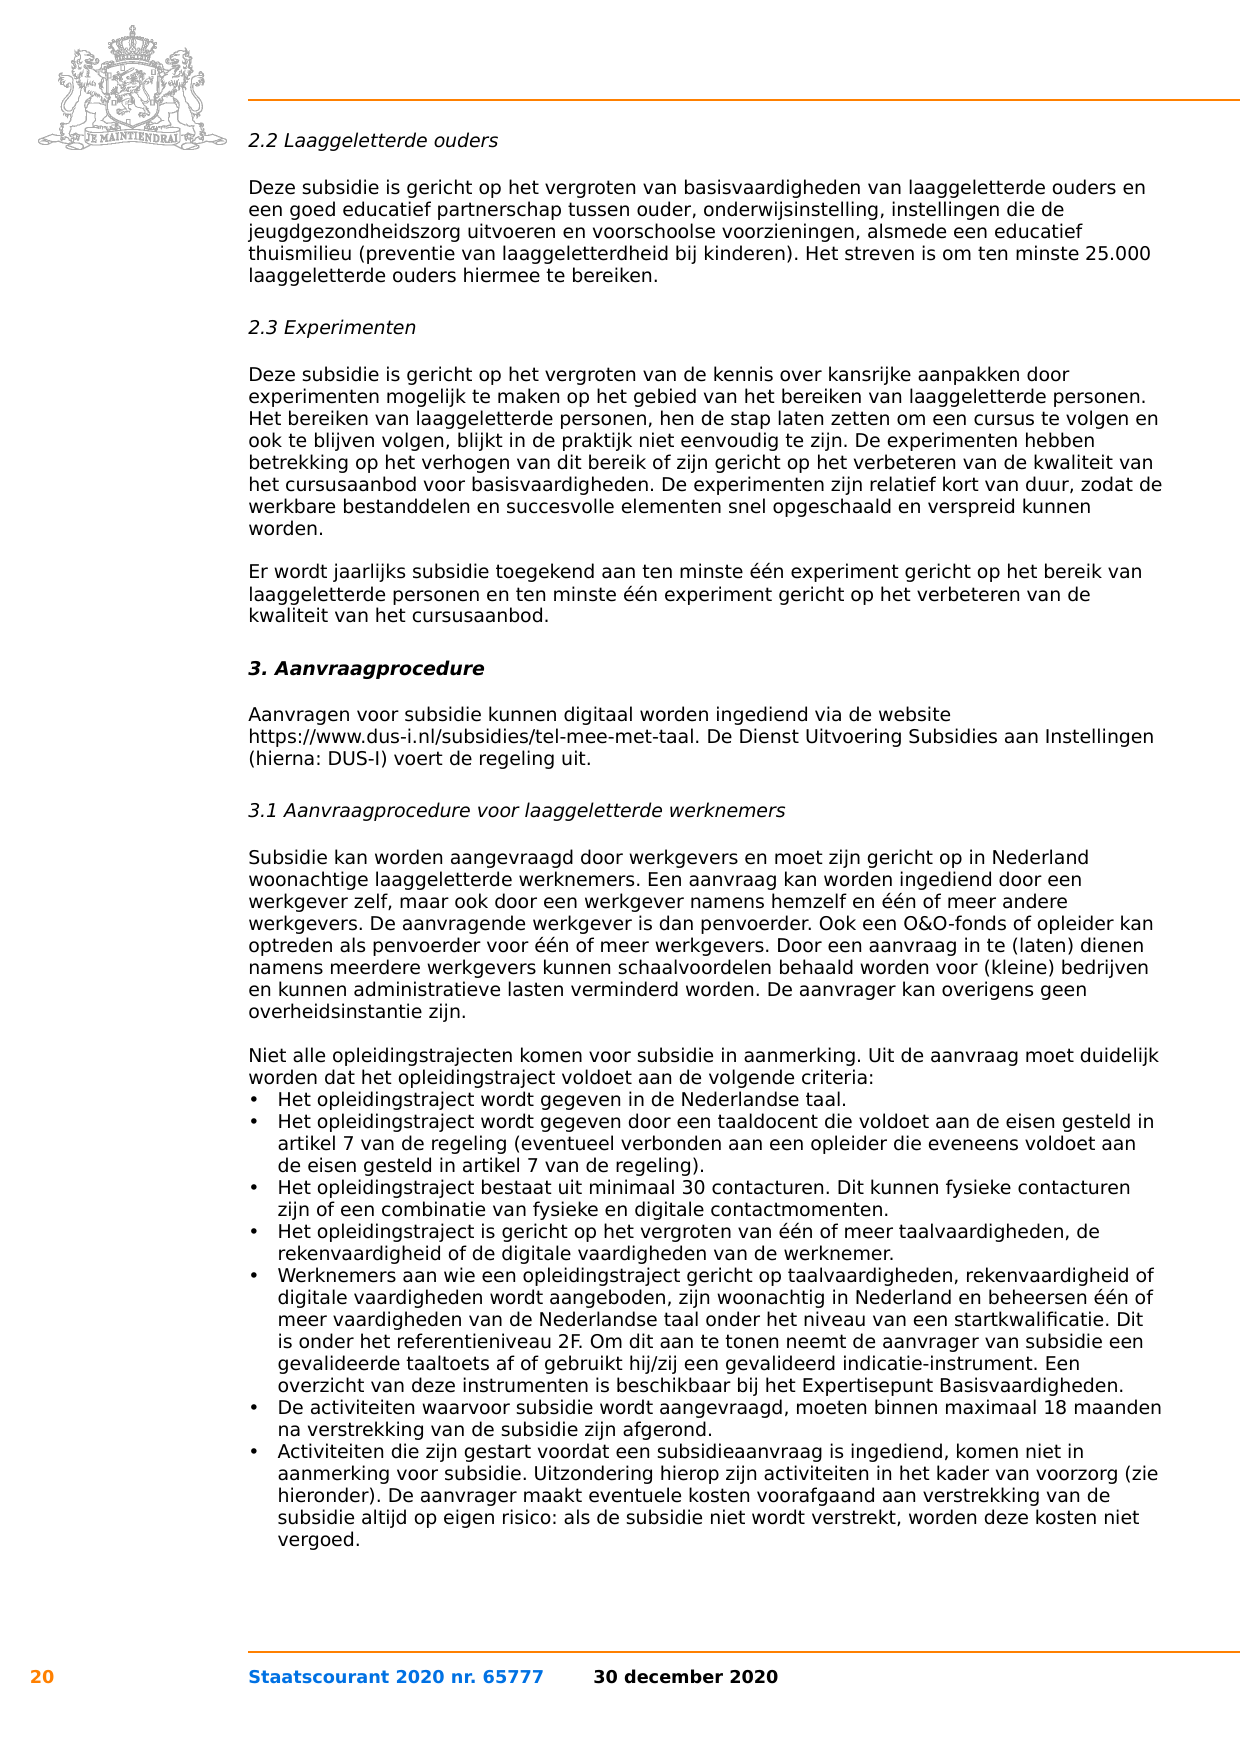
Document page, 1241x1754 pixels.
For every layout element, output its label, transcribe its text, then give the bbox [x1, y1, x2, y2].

text Deze subsidie is gericht op het vergroten van de kennis over kansrijke aanpakken door experimenten mogelijk te maken op het gebied van het bereiken van laaggeletterde personen. Het bereiken van laaggeletterde personen, hen de stap laten zetten om een cursus te volgen en ook te blijven volgen, blijkt in de praktijk niet eenvoudig te zijn. De experimenten hebben betrekking op het verhogen van dit bereik of zijn gericht op het verbeteren van de kwaliteit van het cursusaanbod voor basisvaardigheden. De experimenten zijn relatief kort van duur, zodat de werkbare bestanddelen en succesvolle elementen snel opgeschaald en verspreid kunnen worden. [248, 364, 1163, 539]
text Deze subsidie is gericht op het vergroten van basisvaardigheden van laaggeletterde ouders en een goed educatief partnerschap tussen ouder, onderwijsinstelling, instellingen die de jeugdgezondheidszorg uitvoeren en voorschoolse voorzieningen, alsmede een educatief thuismilieu (preventie van laaggeletterdheid bij kinderen). Het streven is om ten minste 25.000 laaggeletterde ouders hiermee te bereiken. [248, 177, 1163, 287]
text Subsidie kan worden aangevraagd door werkgevers en moet zijn gericht op in Nederland woonachtige laaggeletterde werknemers. Een aanvraag kan worden ingediend door een werkgever zelf, maar ook door een werkgever namens hemzelf en één of meer andere werkgevers. De aanvragende werkgever is dan penvoerder. Ook een O&O-fonds of opleider kan optreden als penvoerder voor één of meer werkgevers. Door een aanvraag in te (laten) dienen namens meerdere werkgevers kunnen schaalvoordelen behaald worden voor (kleine) bedrijven en kunnen administratieve lasten verminderd worden. De aanvrager kan overigens geen overheidsinstantie zijn. [248, 847, 1163, 1023]
subtitle 3. Aanvraagprocedure [248, 657, 1163, 679]
subtitle 2.3 Experimenten [248, 317, 1163, 339]
text • Werknemers aan wie een opleidingstraject gericht op taalvaardigheden, rekenvaardigheid of digitale vaardigheden wordt aangeboden, zijn woonachtig in Nederland en beheersen één of meer vaardigheden van de Nederlandse taal onder het niveau van een startkwalificatie. Dit is onder het referentieniveau 2F. Om dit aan te tonen neemt de aanvrager van subsidie een gevalideerde taaltoets af of gebruikt hij/zij een gevalideerd indicatie-instrument. Een overzicht van deze instrumenten is beschikbaar bij het Expertisepunt Basisvaardigheden. [248, 1265, 1163, 1397]
text • Het opleidingstraject wordt gegeven door een taaldocent die voldoet aan de eisen gesteld in artikel 7 van de regeling (eventueel verbonden aan een opleider die eveneens voldoet aan de eisen gesteld in artikel 7 van de regeling). [248, 1111, 1163, 1177]
picture [38, 25, 227, 150]
text • De activiteiten waarvoor subsidie wordt aangevraagd, moeten binnen maximaal 18 maanden na verstrekking van de subsidie zijn afgerond. [248, 1397, 1163, 1441]
text • Het opleidingstraject wordt gegeven in de Nederlandse taal. [248, 1089, 1163, 1111]
text Aanvragen voor subsidie kunnen digitaal worden ingediend via de website https://www.dus-i.nl/subsidies/tel-mee-met-taal. De Dienst Uitvoering Subsidies aan Instellingen (hierna: DUS-I) voert de regeling uit. [248, 704, 1163, 770]
text Niet alle opleidingstrajecten komen voor subsidie in aanmerking. Uit de aanvraag moet duidelijk worden dat het opleidingstraject voldoet aan de volgende criteria: [248, 1045, 1163, 1089]
text • Activiteiten die zijn gestart voordat een subsidieaanvraag is ingediend, komen niet in aanmerking voor subsidie. Uitzondering hierop zijn activiteiten in het kader van voorzorg (zie hieronder). De aanvrager maakt eventuele kosten voorafgaand aan verstrekking van de subsidie altijd op eigen risico: als de subsidie niet wordt verstrekt, worden deze kosten niet vergoed. [248, 1441, 1163, 1551]
subtitle 2.2 Laaggeletterde ouders [248, 130, 1163, 152]
text • Het opleidingstraject is gericht op het vergroten van één of meer taalvaardigheden, de rekenvaardigheid of de digitale vaardigheden van de werknemer. [248, 1221, 1163, 1265]
text Er wordt jaarlijks subsidie toegekend aan ten minste één experiment gericht op het bereik van laaggeletterde personen en ten minste één experiment gericht op het verbeteren van de kwaliteit van het cursusaanbod. [248, 561, 1163, 627]
text • Het opleidingstraject bestaat uit minimaal 30 contacturen. Dit kunnen fysieke contacturen zijn of een combinatie van fysieke en digitale contactmomenten. [248, 1177, 1163, 1221]
subtitle 3.1 Aanvraagprocedure voor laaggeletterde werknemers [248, 800, 1163, 822]
